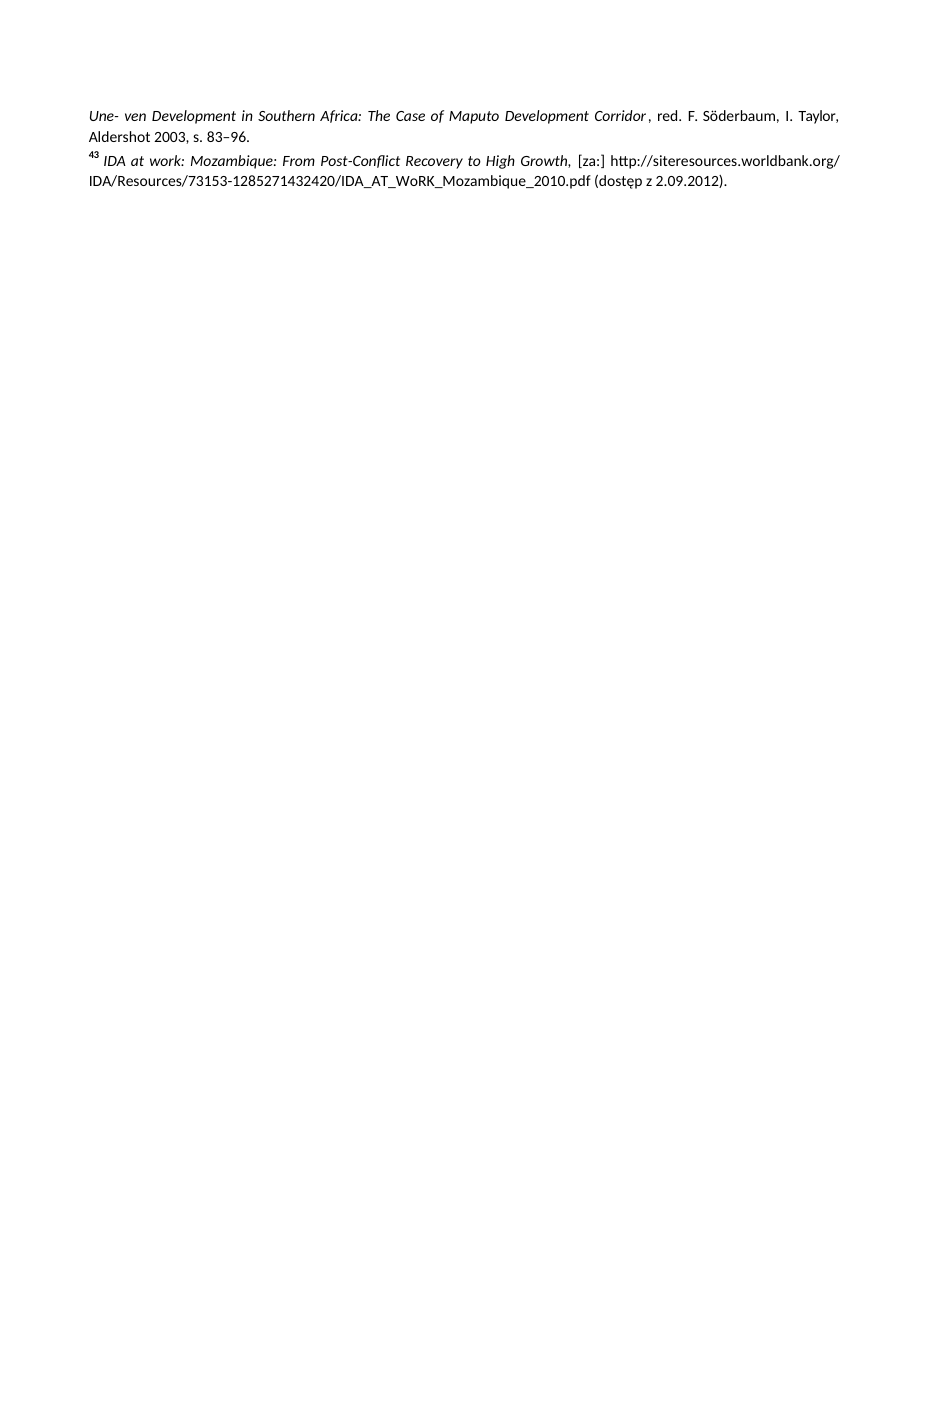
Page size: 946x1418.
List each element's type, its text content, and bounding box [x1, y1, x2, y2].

text 43 IDA at work: Mozambique: From Post-Conflict Recovery to High Growth, [za:] http://siteresources.worldbank.org/ IDA/Resources/73153-1285271432420/IDA_AT_WoRK_Mozambique_2010.pdf (dostęp z 2.09.2012). [88, 148, 840, 190]
text Une- ven Development in Southern Africa: The Case of Maputo Development Corridor, red. F. Söderbaum, I. Taylor, Aldershot 2003, s. 83–96. [88, 106, 840, 146]
